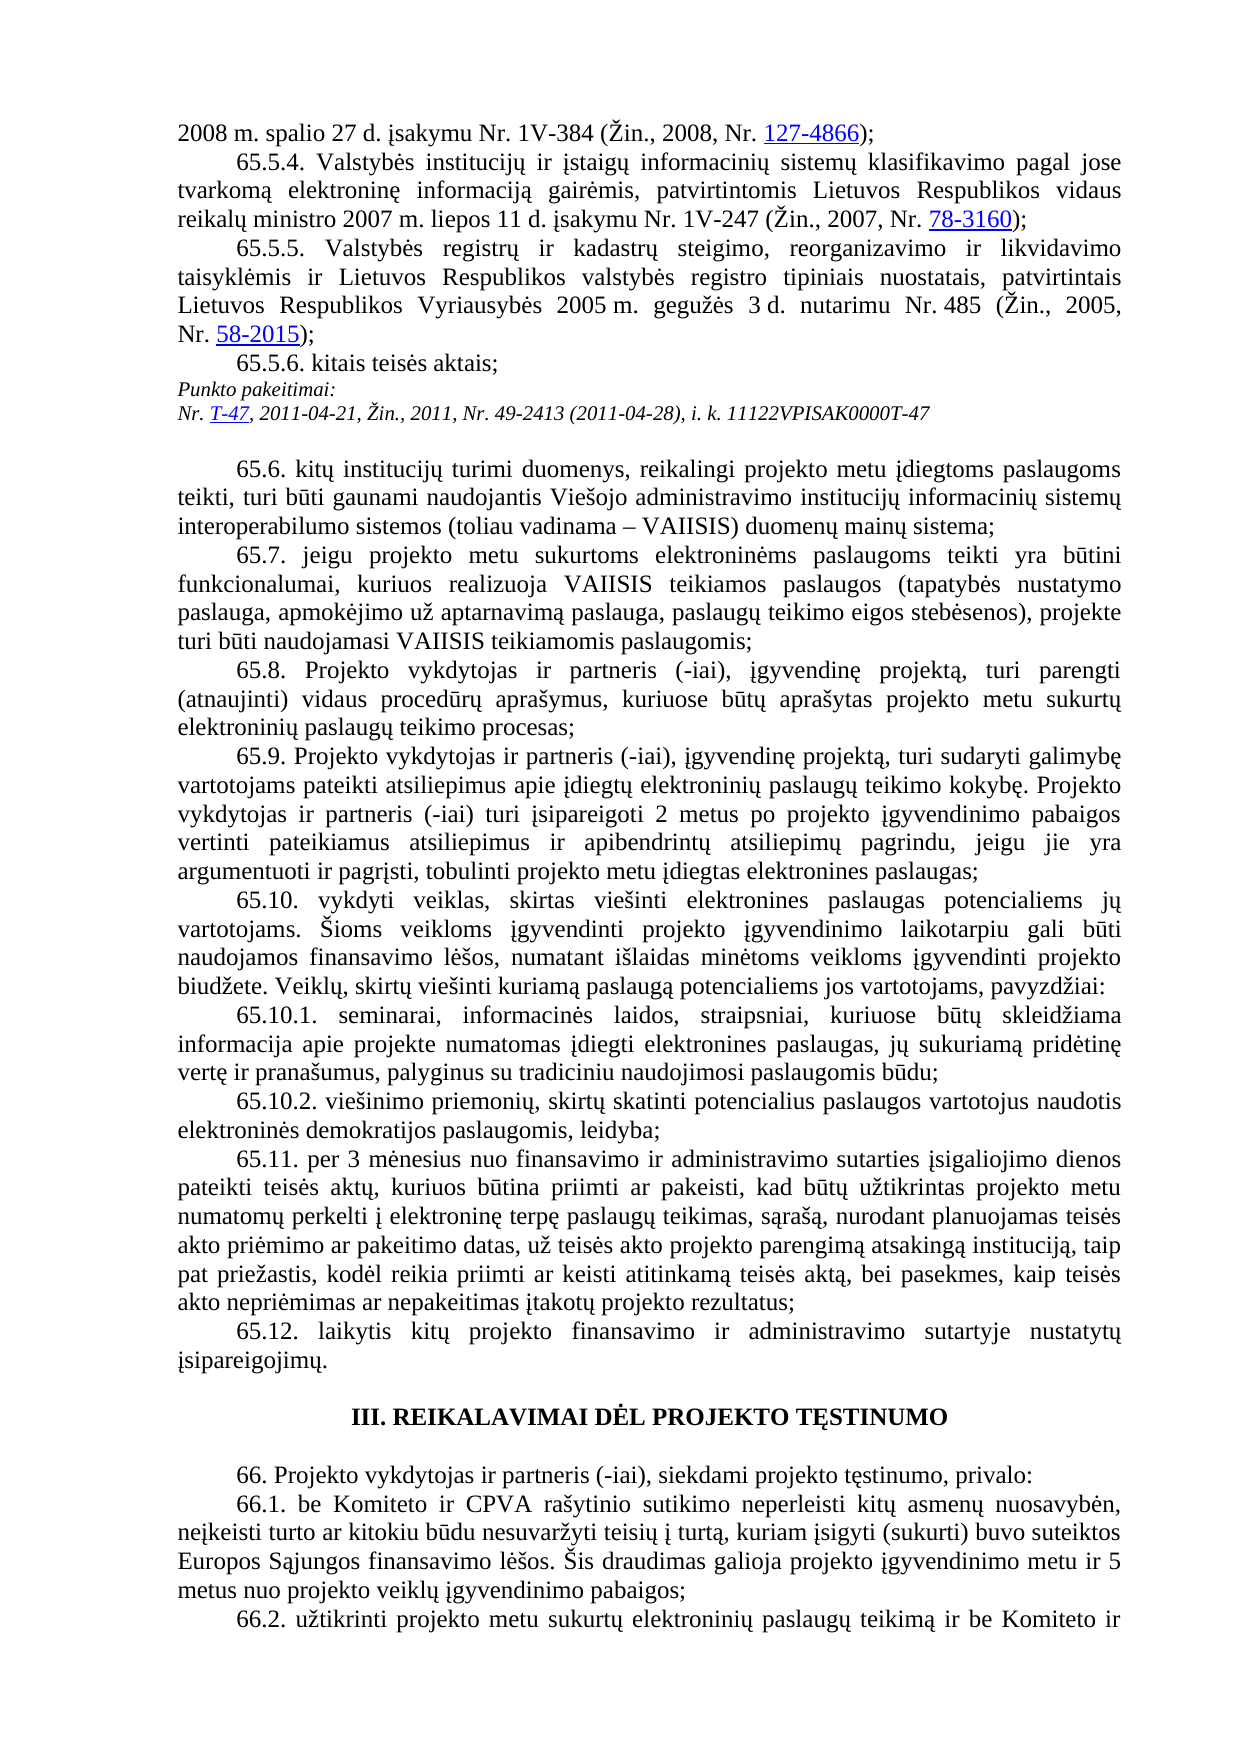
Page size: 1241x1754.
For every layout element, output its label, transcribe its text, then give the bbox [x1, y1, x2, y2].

text III. REIKALAVIMAI DĖL PROJEKTO TĘSTINUMO [177, 1402, 1122, 1431]
text 65.10.1. seminarai, informacinės laidos, straipsniai, kuriuose būtų skleidžiama informacija apie projekte numatomas įdiegti elektronines paslaugas, jų sukuriamą pridėtinę vertę ir pranašumus, palyginus su tradiciniu naudojimosi paslaugomis būdu; [177, 1000, 1122, 1086]
text 65.5.4. Valstybės institucijų ir įstaigų informacinių sistemų klasifikavimo pagal jose tvarkomą elektroninę informaciją gairėmis, patvirtintomis Lietuvos Respublikos vidaus reikalų ministro 2007 m. liepos 11 d. įsakymu Nr. 1V-247 (Žin., 2007, Nr. 78-3160); [177, 147, 1122, 233]
text 65.10.2. viešinimo priemonių, skirtų skatinti potencialius paslaugos vartotojus naudotis elektroninės demokratijos paslaugomis, leidyba; [177, 1086, 1122, 1144]
text 65.11. per 3 mėnesius nuo finansavimo ir administravimo sutarties įsigaliojimo dienos pateikti teisės aktų, kuriuos būtina priimti ar pakeisti, kad būtų užtikrintas projekto metu numatomų perkelti į elektroninę terpę paslaugų teikimas, sąrašą, nurodant planuojamas teisės akto priėmimo ar pakeitimo datas, už teisės akto projekto parengimą atsakingą instituciją, taip pat priežastis, kodėl reikia priimti ar keisti atitinkamą teisės aktą, bei pasekmes, kaip teisės akto nepriėmimas ar nepakeitimas įtakotų projekto rezultatus; [177, 1144, 1122, 1316]
text 65.9. Projekto vykdytojas ir partneris (-iai), įgyvendinę projektą, turi sudaryti galimybę vartotojams pateikti atsiliepimus apie įdiegtų elektroninių paslaugų teikimo kokybę. Projekto vykdytojas ir partneris (-iai) turi įsipareigoti 2 metus po projekto įgyvendinimo pabaigos vertinti pateikiamus atsiliepimus ir apibendrintų atsiliepimų pagrindu, jeigu jie yra argumentuoti ir pagrįsti, tobulinti projekto metu įdiegtas elektronines paslaugas; [177, 741, 1122, 885]
text 66.2. užtikrinti projekto metu sukurtų elektroninių paslaugų teikimą ir be Komiteto ir [177, 1604, 1122, 1632]
text 65.10. vykdyti veiklas, skirtas viešinti elektronines paslaugas potencialiems jų vartotojams. Šioms veikloms įgyvendinti projekto įgyvendinimo laikotarpiu gali būti naudojamos finansavimo lėšos, numatant išlaidas minėtoms veikloms įgyvendinti projekto biudžete. Veiklų, skirtų viešinti kuriamą paslaugą potencialiems jos vartotojams, pavyzdžiai: [177, 885, 1122, 1000]
text Nr. T-47, 2011-04-21, Žin., 2011, Nr. 49-2413 (2011-04-28), i. k. 11122VPISAK0000T-47 [177, 401, 1122, 425]
text 65.7. jeigu projekto metu sukurtoms elektroninėms paslaugoms teikti yra būtini funkcionalumai, kuriuos realizuoja VAIISIS teikiamos paslaugos (tapatybės nustatymo paslauga, apmokėjimo už aptarnavimą paslauga, paslaugų teikimo eigos stebėsenos), projekte turi būti naudojamasi VAIISIS teikiamomis paslaugomis; [177, 540, 1122, 655]
text 65.12. laikytis kitų projekto finansavimo ir administravimo sutartyje nustatytų įsipareigojimų. [177, 1316, 1122, 1374]
text 65.6. kitų institucijų turimi duomenys, reikalingi projekto metu įdiegtoms paslaugoms teikti, turi būti gaunami naudojantis Viešojo administravimo institucijų informacinių sistemų interoperabilumo sistemos (toliau vadinama – VAIISIS) duomenų mainų sistema; [177, 454, 1122, 540]
text 66.1. be Komiteto ir CPVA rašytinio sutikimo neperleisti kitų asmenų nuosavybėn, neįkeisti turto ar kitokiu būdu nesuvaržyti teisių į turtą, kuriam įsigyti (sukurti) buvo suteiktos Europos Sąjungos finansavimo lėšos. Šis draudimas galioja projekto įgyvendinimo metu ir 5 metus nuo projekto veiklų įgyvendinimo pabaigos; [177, 1489, 1122, 1604]
text 2008 m. spalio 27 d. įsakymu Nr. 1V-384 (Žin., 2008, Nr. 127-4866); [177, 118, 1122, 147]
text 65.8. Projekto vykdytojas ir partneris (-iai), įgyvendinę projektą, turi parengti (atnaujinti) vidaus procedūrų aprašymus, kuriuose būtų aprašytas projekto metu sukurtų elektroninių paslaugų teikimo procesas; [177, 655, 1122, 741]
text Punkto pakeitimai: [177, 377, 1122, 401]
text 66. Projekto vykdytojas ir partneris (-iai), siekdami projekto tęstinumo, privalo: [177, 1460, 1122, 1489]
text 65.5.6. kitais teisės aktais; [177, 348, 1122, 377]
text 65.5.5. Valstybės registrų ir kadastrų steigimo, reorganizavimo ir likvidavimo taisyklėmis ir Lietuvos Respublikos valstybės registro tipiniais nuostatais, patvirtintais Lietuvos Respublikos Vyriausybės 2005 m. gegužės 3 d. nutarimu Nr. 485 (Žin., 2005, Nr. 58-2015); [177, 233, 1122, 348]
